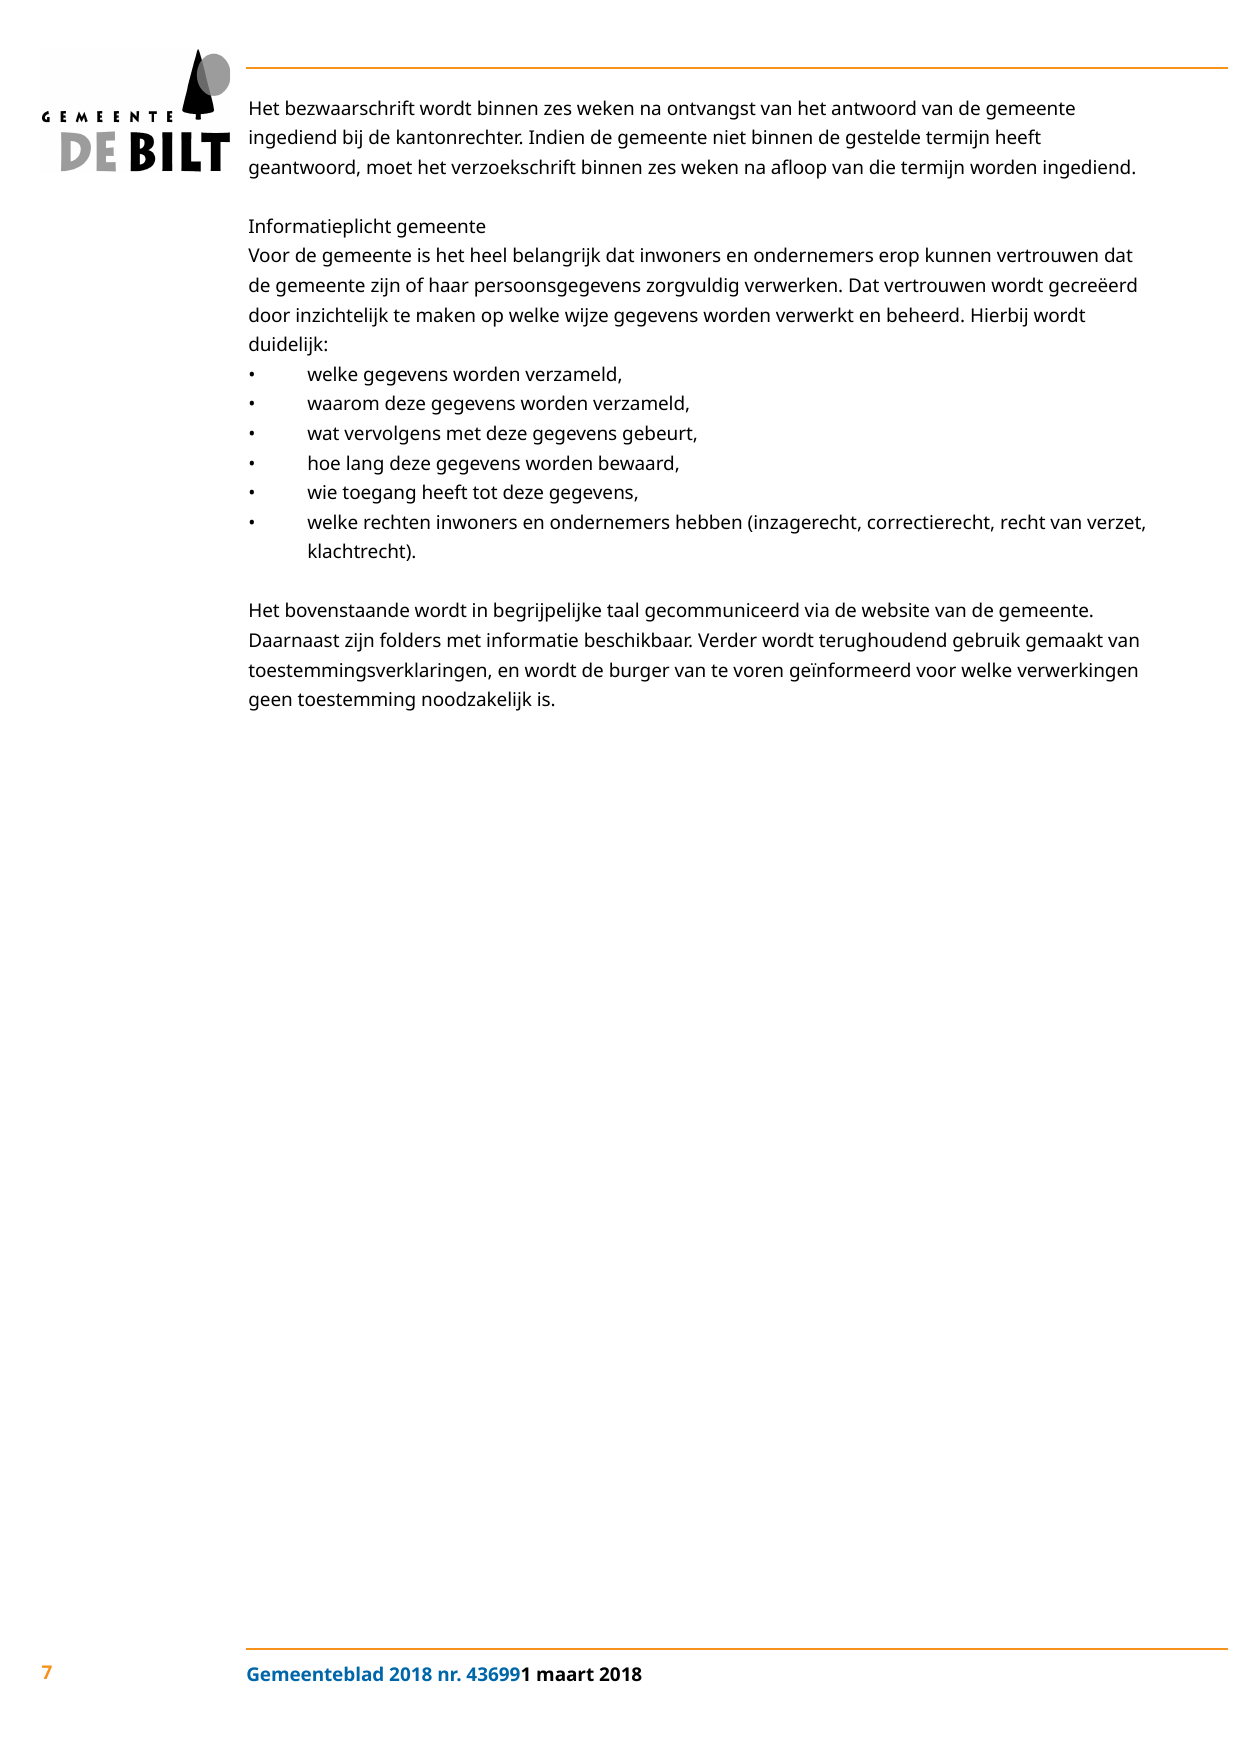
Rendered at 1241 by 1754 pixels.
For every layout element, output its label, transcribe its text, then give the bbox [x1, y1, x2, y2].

list hoe lang deze gegevens worden bewaard, [248, 450, 1152, 476]
list waarom deze gegevens worden verzameld, [248, 391, 1152, 416]
list wat vervolgens met deze gegevens gebeurt, [248, 420, 1152, 446]
text Het bezwaarschrift wordt binnen zes weken na ontvangst van het antwoord van de gemeente ingediend bij de kantonrechter. Indien de gemeente niet binnen de gestelde termijn heeft geantwoord, moet het verzoekschrift binnen zes weken na afloop van die termijn worden ingediend. [248, 95, 1152, 180]
list welke rechten inwoners en ondernemers hebben (inzagerecht, correctierecht, recht van verzet, klachtrecht). [248, 509, 1152, 564]
picture [41, 47, 231, 172]
text Informatieplicht gemeente [248, 213, 1152, 239]
list welke gegevens worden verzameld, [248, 361, 1152, 387]
text Voor de gemeente is het heel belangrijk dat inwoners en ondernemers erop kunnen vertrouwen dat de gemeente zijn of haar persoonsgegevens zorgvuldig verwerken. Dat vertrouwen wordt gecreëerd door inzichtelijk te maken op welke wijze gegevens worden verwerkt en beheerd. Hierbij wordt duidelijk: [248, 243, 1152, 357]
list wie toegang heeft tot deze gegevens, [248, 479, 1152, 505]
text Het bovenstaande wordt in begrijpelijke taal gecommuniceerd via de website van de gemeente. Daarnaast zijn folders met informatie beschikbaar. Verder wordt terughoudend gebruik gemaakt van toestemmingsverklaringen, en wordt de burger van te voren geïnformeerd voor welke verwerkingen geen toestemming noodzakelijk is. [248, 598, 1152, 712]
